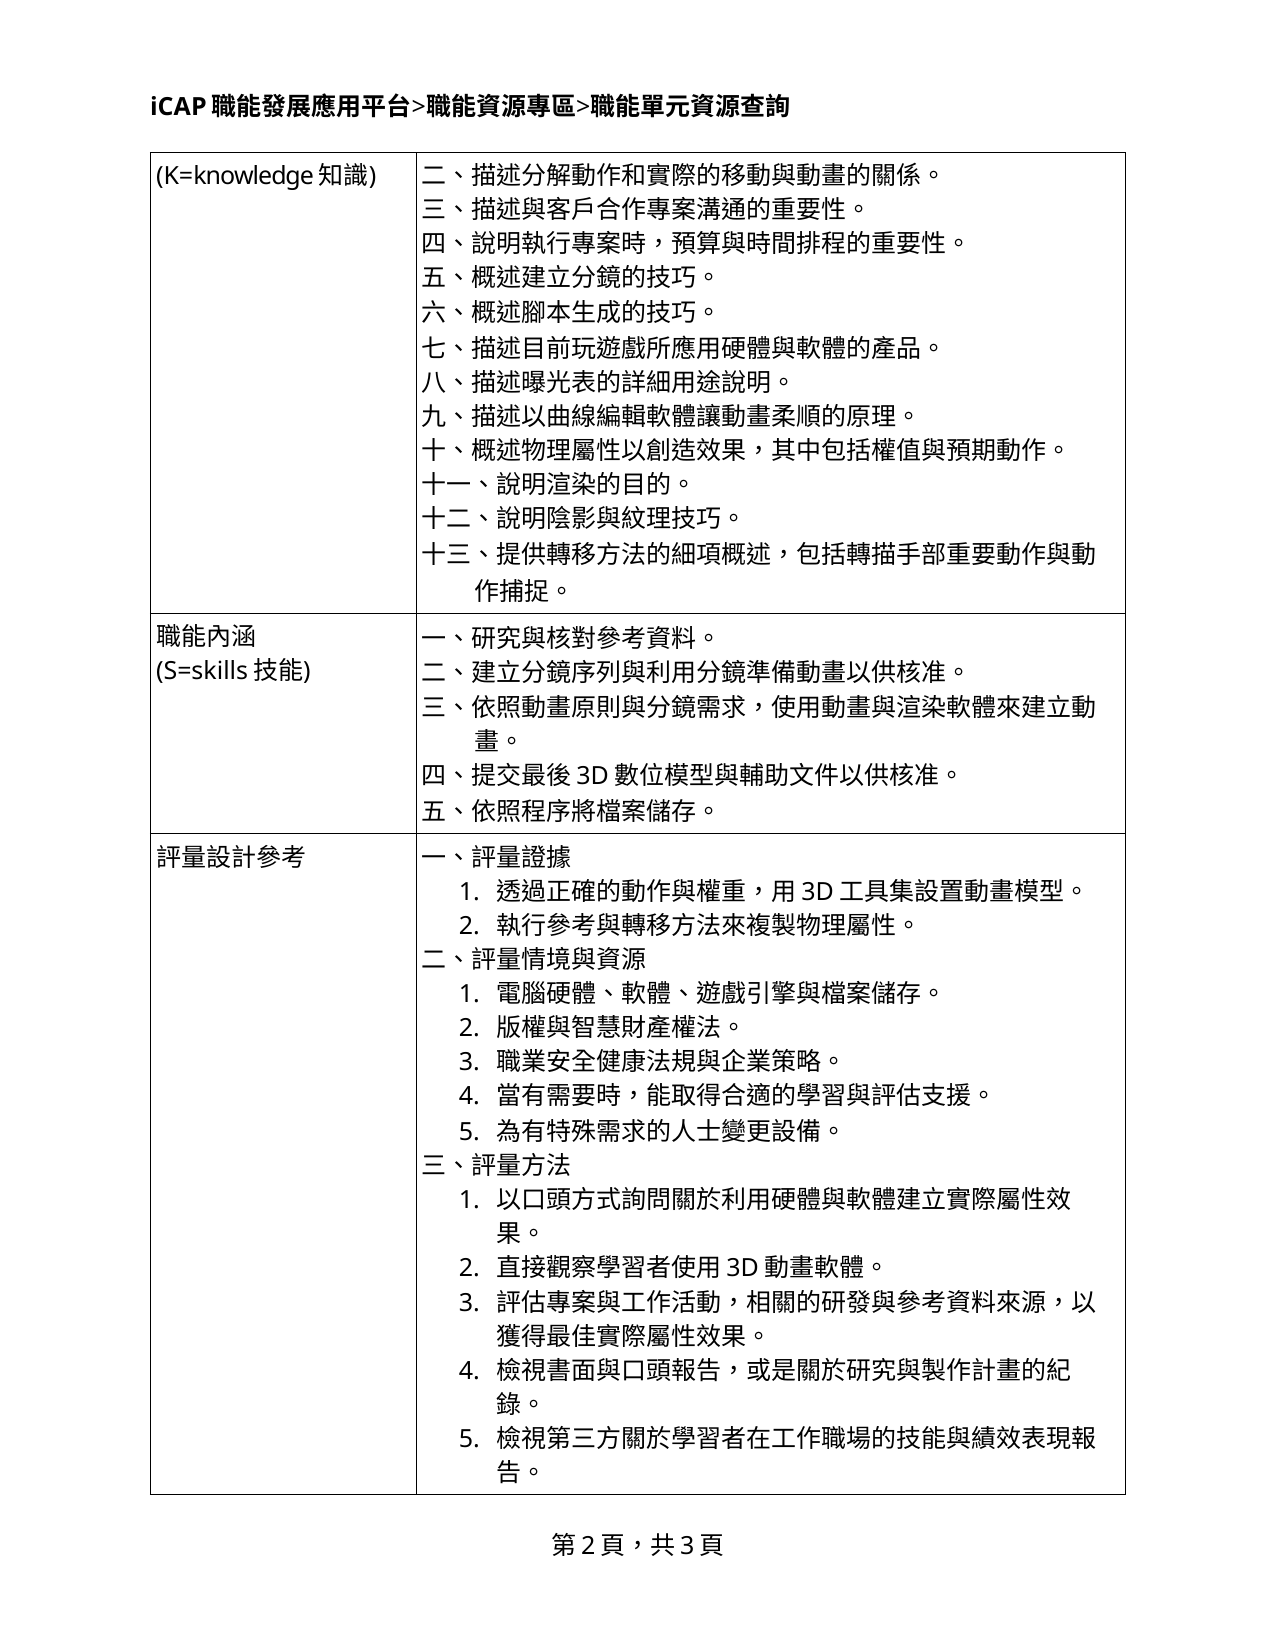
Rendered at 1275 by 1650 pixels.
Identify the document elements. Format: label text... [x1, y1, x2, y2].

table_cell 二、描述分解動作和實際的移動與動畫的關係。 三、描述與客戶合作專案溝通的重要性。 四、說明執行專案時，預算與時間排程的重要性。 五、概述建立分鏡的技巧。 六、概述腳本生成的技巧。 七、描述目前玩遊戲所應用硬體與軟體的產品。 八、描述曝光表的詳細用途說明。 九、描述以曲線編輯軟體讓動畫柔順的原理。 十、概述物理屬性以創造效果，其中包括權值與預期動作。 十一、說明渲染的目的。 十二、說明陰影與紋理技巧。 十三、提供轉移方法的細項概述，包括轉描手部重要動作與動作捕捉。 [417, 153, 1125, 613]
table_cell (K=knowledge知識) [151, 153, 416, 613]
table_cell 一、評量證據 透過正確的動作與權重，用3D工具集設置動畫模型。 執行參考與轉移方法來複製物理屬性。 二、評量情境與資源 電腦硬體、軟體、遊戲引擎與檔案儲存。 版權與智慧財產權法。 職業安全健康法規與企業策略。 當有需要時，能取得合適的學習與評估支援。 為有特殊需求的人士變更設備。 三、評量方法 以口頭方式詢問關於利用硬體與軟體建立實際屬性效果。 直接觀察學習者使用3D動畫軟體。 評估專案與工作活動，相關的研發與參考資料來源，以獲得最佳實際屬性效果。 檢視書面與口頭報告，或是關於研究與製作計畫的紀錄。 檢視第三方關於學習者在工作職場的技能與績效表現報告。 完成圖像渲染或序列的評估。 [417, 834, 1125, 1494]
table_cell 評量設計參考 [151, 834, 416, 1494]
table_cell 一、研究與核對參考資料。 二、建立分鏡序列與利用分鏡準備動畫以供核准。 三、依照動畫原則與分鏡需求，使用動畫與渲染軟體來建立動畫。 四、提交最後3D數位模型與輔助文件以供核准。 五、依照程序將檔案儲存。 [417, 614, 1125, 833]
table_cell 職能內涵 (S=skills技能) [151, 614, 416, 833]
